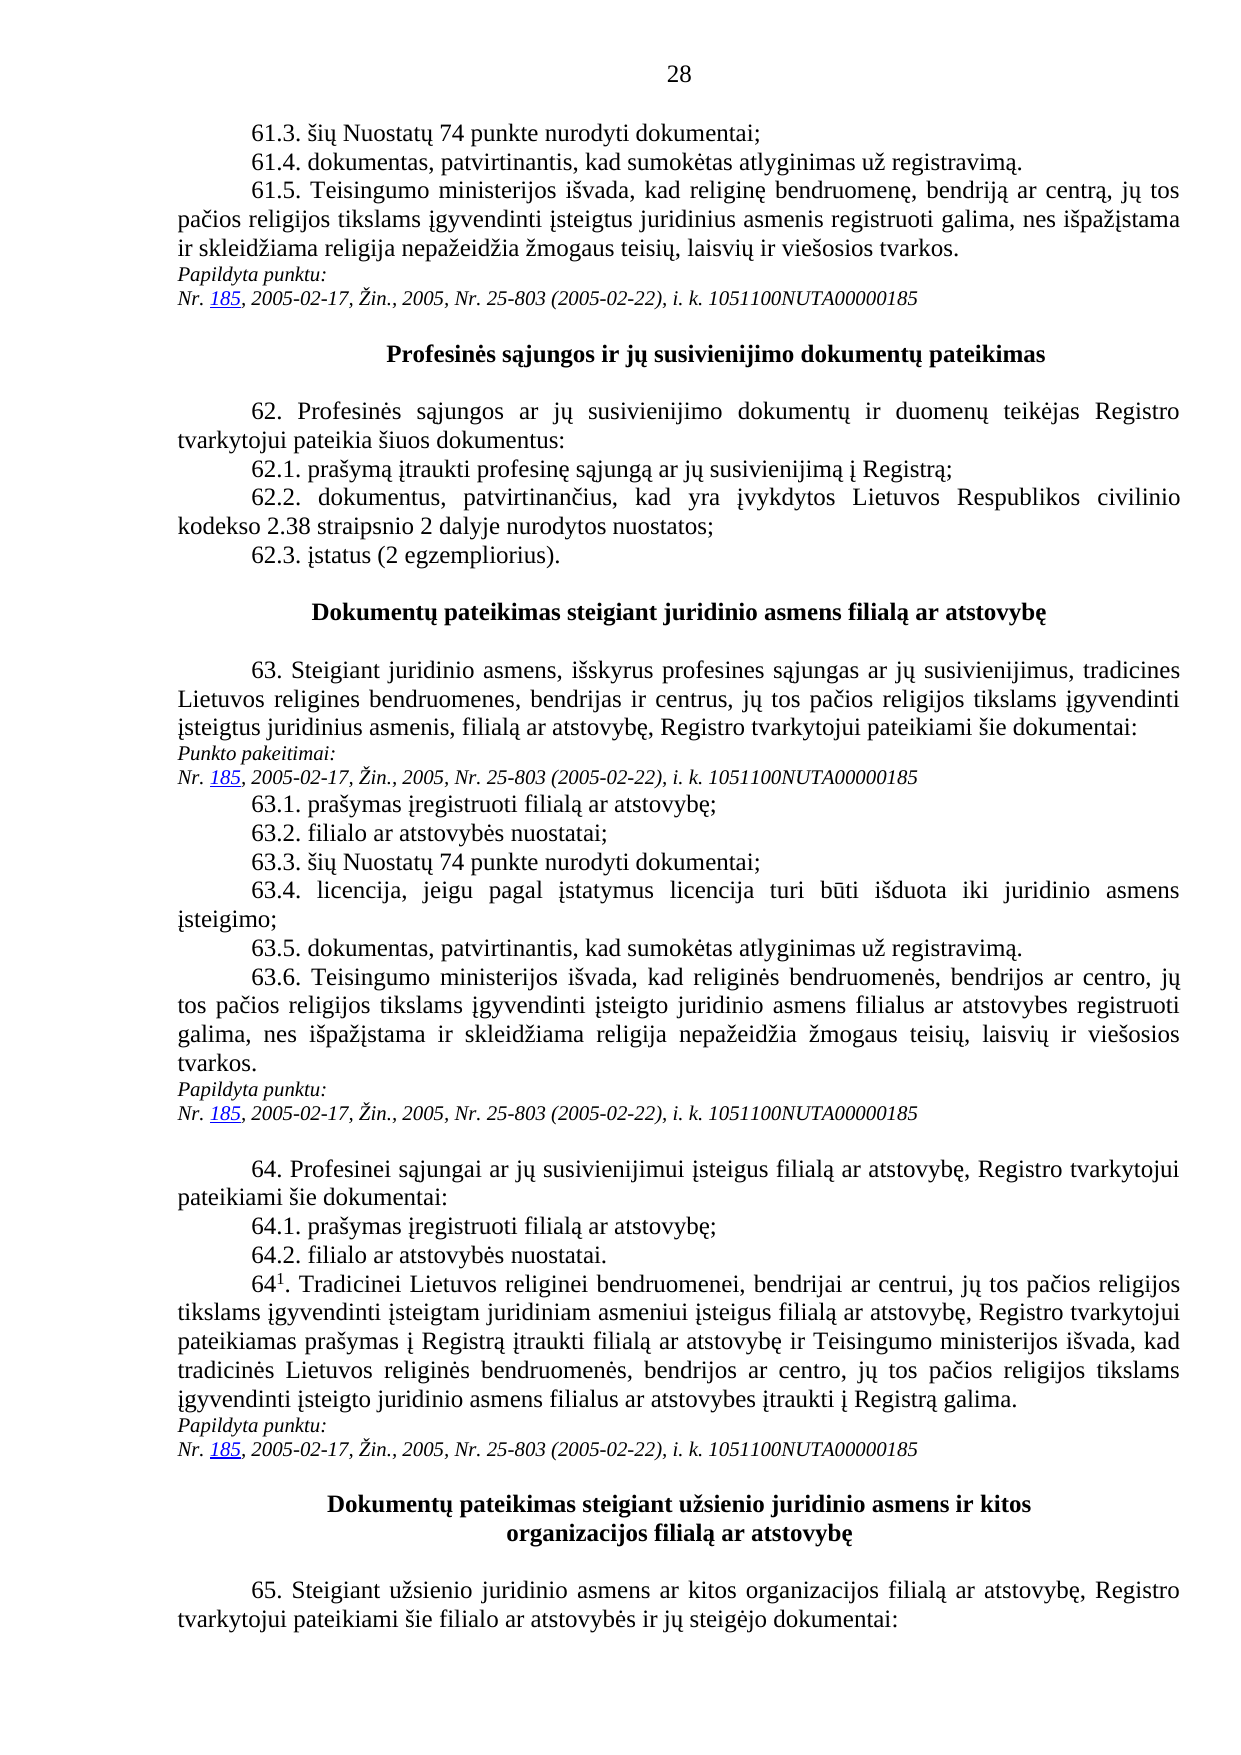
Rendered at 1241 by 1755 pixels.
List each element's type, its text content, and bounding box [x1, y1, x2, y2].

text 63.6. Teisingumo ministerijos išvada, kad religinės bendruomenės, bendrijos ar centro, jų tos pačios religijos tikslams įgyvendinti įsteigto juridinio asmens filialus ar atstovybes registruoti galima, nes išpažįstama ir skleidžiama religija nepažeidžia žmogaus teisių, laisvių ir viešosios tvarkos. [177, 962, 1181, 1077]
text Nr. 185, 2005-02-17, Žin., 2005, Nr. 25-803 (2005-02-22), i. k. 1051100NUTA00000185 [177, 765, 1181, 789]
text 64. Profesinei sąjungai ar jų susivienijimui įsteigus filialą ar atstovybę, Registro tvarkytojui pateikiami šie dokumentai: [177, 1154, 1181, 1211]
text 65. Steigiant užsienio juridinio asmens ar kitos organizacijos filialą ar atstovybę, Registro tvarkytojui pateikiami šie filialo ar atstovybės ir jų steigėjo dokumentai: [177, 1576, 1181, 1633]
text 62.1. prašymą įtraukti profesinę sąjungą ar jų susivienijimą į Registrą; [177, 454, 1181, 482]
text Dokumentų pateikimas steigiant užsienio juridinio asmens ir kitos [177, 1489, 1181, 1518]
text Nr. 185, 2005-02-17, Žin., 2005, Nr. 25-803 (2005-02-22), i. k. 1051100NUTA00000185 [177, 286, 1181, 310]
text 62.3. įstatus (2 egzempliorius). [177, 540, 1181, 569]
text 64.2. filialo ar atstovybės nuostatai. [177, 1240, 1181, 1269]
text 63.3. šių Nuostatų 74 punkte nurodyti dokumentai; [177, 847, 1181, 876]
text 63. Steigiant juridinio asmens, išskyrus profesines sąjungas ar jų susivienijimus, tradicines Lietuvos religines bendruomenes, bendrijas ir centrus, jų tos pačios religijos tikslams įgyvendinti įsteigtus juridinius asmenis, filialą ar atstovybę, Registro tvarkytojui pateikiami šie dokumentai: [177, 655, 1181, 741]
text 62. Profesinės sąjungos ar jų susivienijimo dokumentų ir duomenų teikėjas Registro tvarkytojui pateikia šiuos dokumentus: [177, 396, 1181, 454]
text 61.4. dokumentas, patvirtinantis, kad sumokėtas atlyginimas už registravimą. [177, 147, 1181, 176]
text 61.5. Teisingumo ministerijos išvada, kad religinę bendruomenę, bendriją ar centrą, jų tos pačios religijos tikslams įgyvendinti įsteigtus juridinius asmenis registruoti galima, nes išpažįstama ir skleidžiama religija nepažeidžia žmogaus teisių, laisvių ir viešosios tvarkos. [177, 176, 1181, 262]
text organizacijos filialą ar atstovybę [177, 1518, 1181, 1547]
text 641. Tradicinei Lietuvos religinei bendruomenei, bendrijai ar centrui, jų tos pačios religijos tikslams įgyvendinti įsteigtam juridiniam asmeniui įsteigus filialą ar atstovybę, Registro tvarkytojui pateikiamas prašymas į Registrą įtraukti filialą ar atstovybę ir Teisingumo ministerijos išvada, kad tradicinės Lietuvos religinės bendruomenės, bendrijos ar centro, jų tos pačios religijos tikslams įgyvendinti įsteigto juridinio asmens filialus ar atstovybes įtraukti į Registrą galima. [177, 1269, 1181, 1412]
text 63.5. dokumentas, patvirtinantis, kad sumokėtas atlyginimas už registravimą. [177, 933, 1181, 962]
text 64.1. prašymas įregistruoti filialą ar atstovybę; [177, 1211, 1181, 1240]
text Profesinės sąjungos ir jų susivienijimo dokumentų pateikimas [177, 339, 1181, 367]
text 63.1. prašymas įregistruoti filialą ar atstovybę; [177, 789, 1181, 818]
text Nr. 185, 2005-02-17, Žin., 2005, Nr. 25-803 (2005-02-22), i. k. 1051100NUTA00000185 [177, 1437, 1181, 1461]
text 63.4. licencija, jeigu pagal įstatymus licencija turi būti išduota iki juridinio asmens įsteigimo; [177, 876, 1181, 933]
text 62.2. dokumentus, patvirtinančius, kad yra įvykdytos Lietuvos Respublikos civilinio kodekso 2.38 straipsnio 2 dalyje nurodytos nuostatos; [177, 482, 1181, 540]
text Papildyta punktu: [177, 1077, 1181, 1101]
text 61.3. šių Nuostatų 74 punkte nurodyti dokumentai; [177, 118, 1181, 147]
text Nr. 185, 2005-02-17, Žin., 2005, Nr. 25-803 (2005-02-22), i. k. 1051100NUTA00000185 [177, 1101, 1181, 1125]
text Papildyta punktu: [177, 1412, 1181, 1437]
text Punkto pakeitimai: [177, 741, 1181, 765]
text 63.2. filialo ar atstovybės nuostatai; [177, 818, 1181, 847]
text Dokumentų pateikimas steigiant juridinio asmens filialą ar atstovybę [177, 597, 1181, 626]
text Papildyta punktu: [177, 262, 1181, 286]
